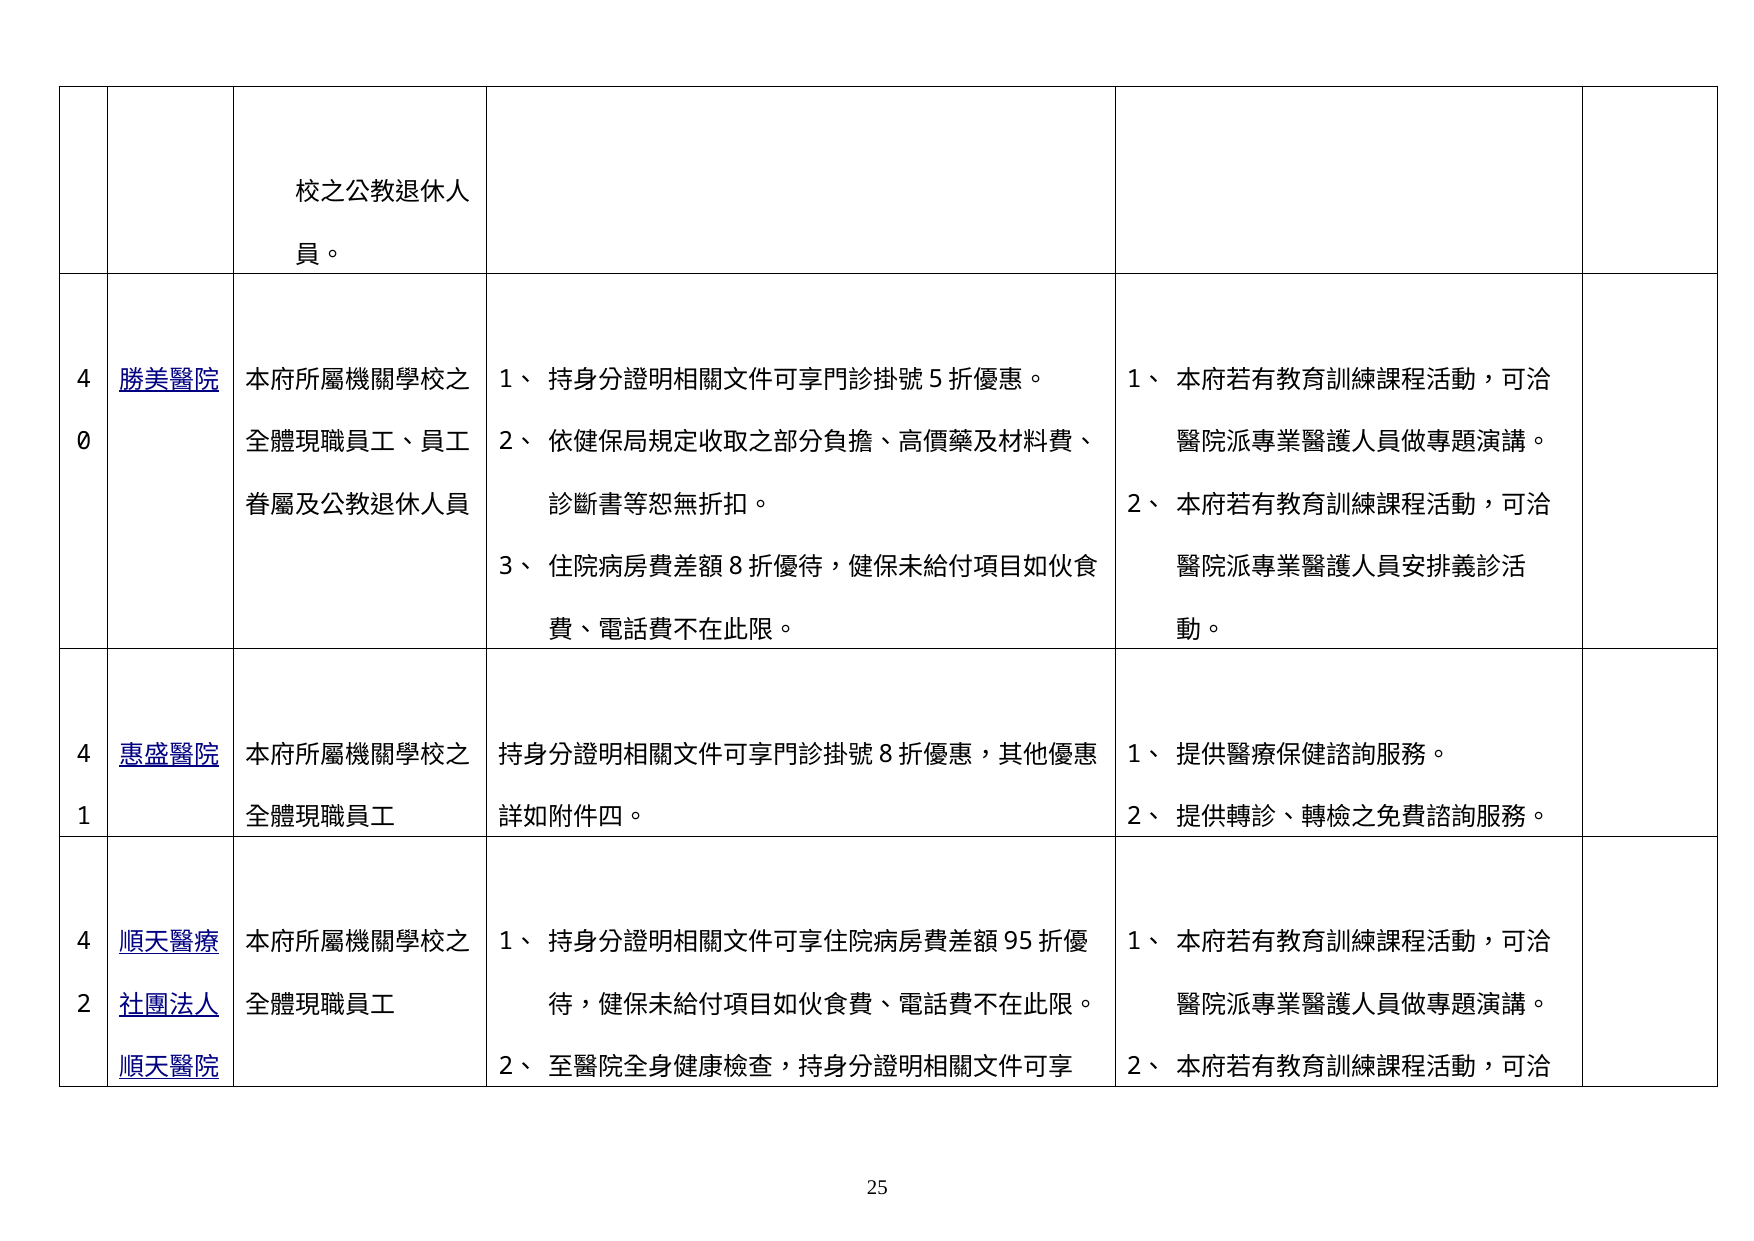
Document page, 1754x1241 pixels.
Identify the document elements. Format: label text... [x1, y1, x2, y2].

table_cell 本府所屬機關學校之全體現職員工 [234, 649, 486, 836]
table_cell 本府所屬機關學校之全體現職員工 [234, 837, 486, 1086]
table_cell [60, 87, 107, 273]
table_cell 持身分證明相關文件可享門診掛號5折優惠。 依健保局規定收取之部分負擔、高價藥及材料費、診斷書等恕無折扣。 住院病房費差額8折優待，健保未給付項目如伙食費、電話費不在此限。 [487, 274, 1115, 648]
table_cell [1116, 87, 1582, 273]
table_cell 42 [60, 837, 107, 1086]
table_cell [1583, 649, 1717, 836]
table_cell 勝美醫院 [108, 274, 233, 648]
table_cell [487, 87, 1115, 273]
table_cell 40 [60, 274, 107, 648]
table_cell 本府若有教育訓練課程活動，可洽醫院派專業醫護人員做專題演講。 本府若有教育訓練課程活動，可洽 [1116, 837, 1582, 1086]
table_cell [108, 87, 233, 273]
table_cell 本府若有教育訓練課程活動，可洽醫院派專業醫護人員做專題演講。 本府若有教育訓練課程活動，可洽醫院派專業醫護人員安排義診活動。 [1116, 274, 1582, 648]
table_cell 持身分證明相關文件可享門診掛號8折優惠，其他優惠詳如附件四。 [487, 649, 1115, 836]
table_cell 本府所屬機關學校之全體現職員工、員工眷屬及公教退休人員 [234, 274, 486, 648]
table_cell 順天醫療社團法人順天醫院 [108, 837, 233, 1086]
table_cell [1583, 274, 1717, 648]
table_cell 持身分證明相關文件可享住院病房費差額95折優待，健保未給付項目如伙食費、電話費不在此限。 至醫院全身健康檢查，持身分證明相關文件可享95折優惠。 本府員工自費健診時，醫院應視服務項目給予95折優惠。 [487, 837, 1115, 1086]
table_cell [1583, 837, 1717, 1086]
table_cell 惠盛醫院 [108, 649, 233, 836]
table_cell 提供醫療保健諮詢服務。 提供轉診、轉檢之免費諮詢服務。 [1116, 649, 1582, 836]
table_cell 本府所屬機關學校之全體現職員工、員工配偶及員工直系眷屬。 本府所屬機關學校之公教退休人員。 [234, 87, 486, 273]
table_cell [1583, 87, 1717, 273]
table_cell 41 [60, 649, 107, 836]
